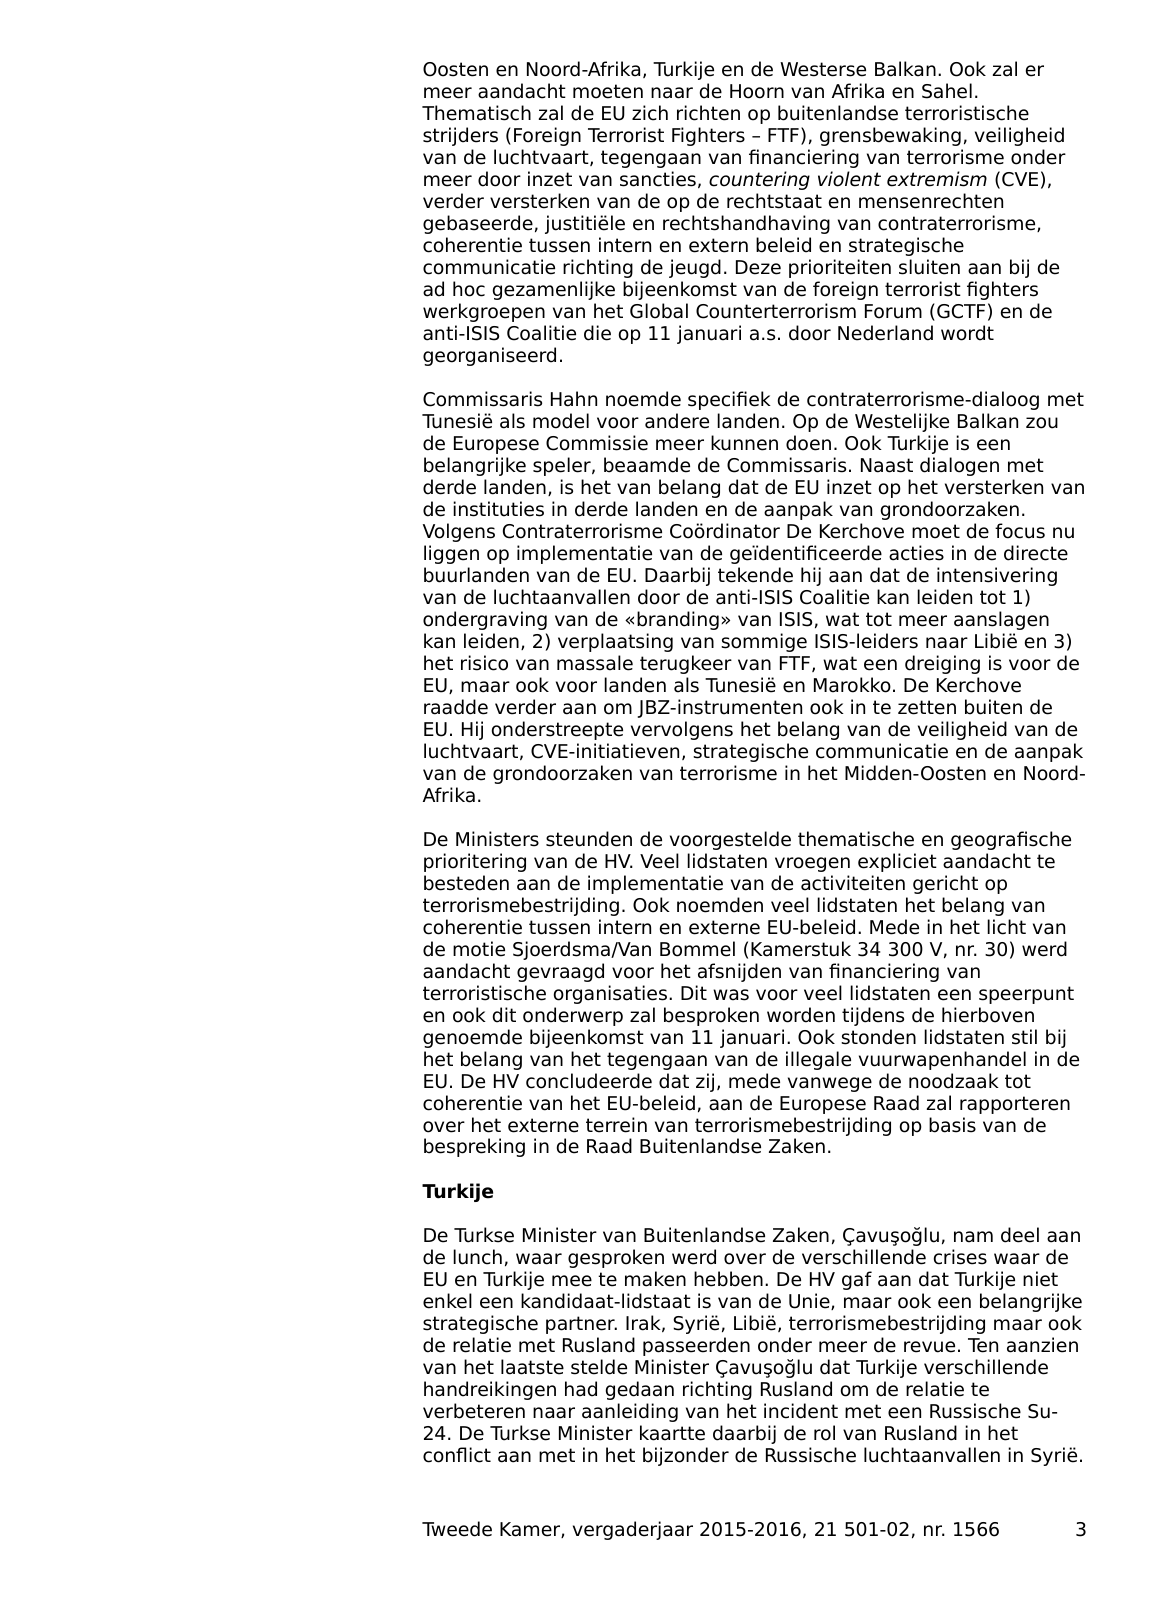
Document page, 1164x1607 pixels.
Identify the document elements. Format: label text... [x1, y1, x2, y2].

text De Turkse Minister van Buitenlandse Zaken, Çavuşoğlu, nam deel aan de lunch, waar gesproken werd over de verschillende crises waar de EU en Turkije mee te maken hebben. De HV gaf aan dat Turkije niet enkel een kandidaat-lidstaat is van de Unie, maar ook een belangrijke strategische partner. Irak, Syrië, Libië, terrorismebestrijding maar ook de relatie met Rusland passeerden onder meer de revue. Ten aanzien van het laatste stelde Minister Çavuşoğlu dat Turkije verschillende handreikingen had gedaan richting Rusland om de relatie te verbeteren naar aanleiding van het incident met een Russische Su-24. De Turkse Minister kaartte daarbij de rol van Rusland in het conflict aan met in het bijzonder de Russische luchtaanvallen in Syrië. [422, 1225, 1087, 1467]
text Oosten en Noord-Afrika, Turkije en de Westerse Balkan. Ook zal er meer aandacht moeten naar de Hoorn van Afrika en Sahel. Thematisch zal de EU zich richten op buitenlandse terroristische strijders (Foreign Terrorist Fighters – FTF), grensbewaking, veiligheid van de luchtvaart, tegengaan van financiering van terrorisme onder meer door inzet van sancties, countering violent extremism (CVE), verder versterken van de op de rechtstaat en mensenrechten gebaseerde, justitiële en rechtshandhaving van contraterrorisme, coherentie tussen intern en extern beleid en strategische communicatie richting de jeugd. Deze prioriteiten sluiten aan bij de ad hoc gezamenlijke bijeenkomst van de foreign terrorist fighters werkgroepen van het Global Counterterrorism Forum (GCTF) en de anti-ISIS Coalitie die op 11 januari a.s. door Nederland wordt georganiseerd. [422, 59, 1087, 367]
text Commissaris Hahn noemde specifiek de contraterrorisme-dialoog met Tunesië als model voor andere landen. Op de Westelijke Balkan zou de Europese Commissie meer kunnen doen. Ook Turkije is een belangrijke speler, beaamde de Commissaris. Naast dialogen met derde landen, is het van belang dat de EU inzet op het versterken van de instituties in derde landen en de aanpak van grondoorzaken. Volgens Contraterrorisme Coördinator De Kerchove moet de focus nu liggen op implementatie van de geïdentificeerde acties in de directe buurlanden van de EU. Daarbij tekende hij aan dat de intensivering van de luchtaanvallen door de anti-ISIS Coalitie kan leiden tot 1) ondergraving van de «branding» van ISIS, wat tot meer aanslagen kan leiden, 2) verplaatsing van sommige ISIS-leiders naar Libië en 3) het risico van massale terugkeer van FTF, wat een dreiging is voor de EU, maar ook voor landen als Tunesië en Marokko. De Kerchove raadde verder aan om JBZ-instrumenten ook in te zetten buiten de EU. Hij onderstreepte vervolgens het belang van de veiligheid van de luchtvaart, CVE-initiatieven, strategische communicatie en de aanpak van de grondoorzaken van terrorisme in het Midden-Oosten en Noord-Afrika. [422, 389, 1087, 807]
text De Ministers steunden de voorgestelde thematische en geografische prioritering van de HV. Veel lidstaten vroegen expliciet aandacht te besteden aan de implementatie van de activiteiten gericht op terrorismebestrijding. Ook noemden veel lidstaten het belang van coherentie tussen intern en externe EU-beleid. Mede in het licht van de motie Sjoerdsma/Van Bommel (Kamerstuk 34 300 V, nr. 30) werd aandacht gevraagd voor het afsnijden van financiering van terroristische organisaties. Dit was voor veel lidstaten een speerpunt en ook dit onderwerp zal besproken worden tijdens de hierboven genoemde bijeenkomst van 11 januari. Ook stonden lidstaten stil bij het belang van het tegengaan van de illegale vuurwapenhandel in de EU. De HV concludeerde dat zij, mede vanwege de noodzaak tot coherentie van het EU-beleid, aan de Europese Raad zal rapporteren over het externe terrein van terrorismebestrijding op basis van de bespreking in de Raad Buitenlandse Zaken. [422, 829, 1087, 1158]
subtitle Turkije [422, 1181, 1087, 1203]
